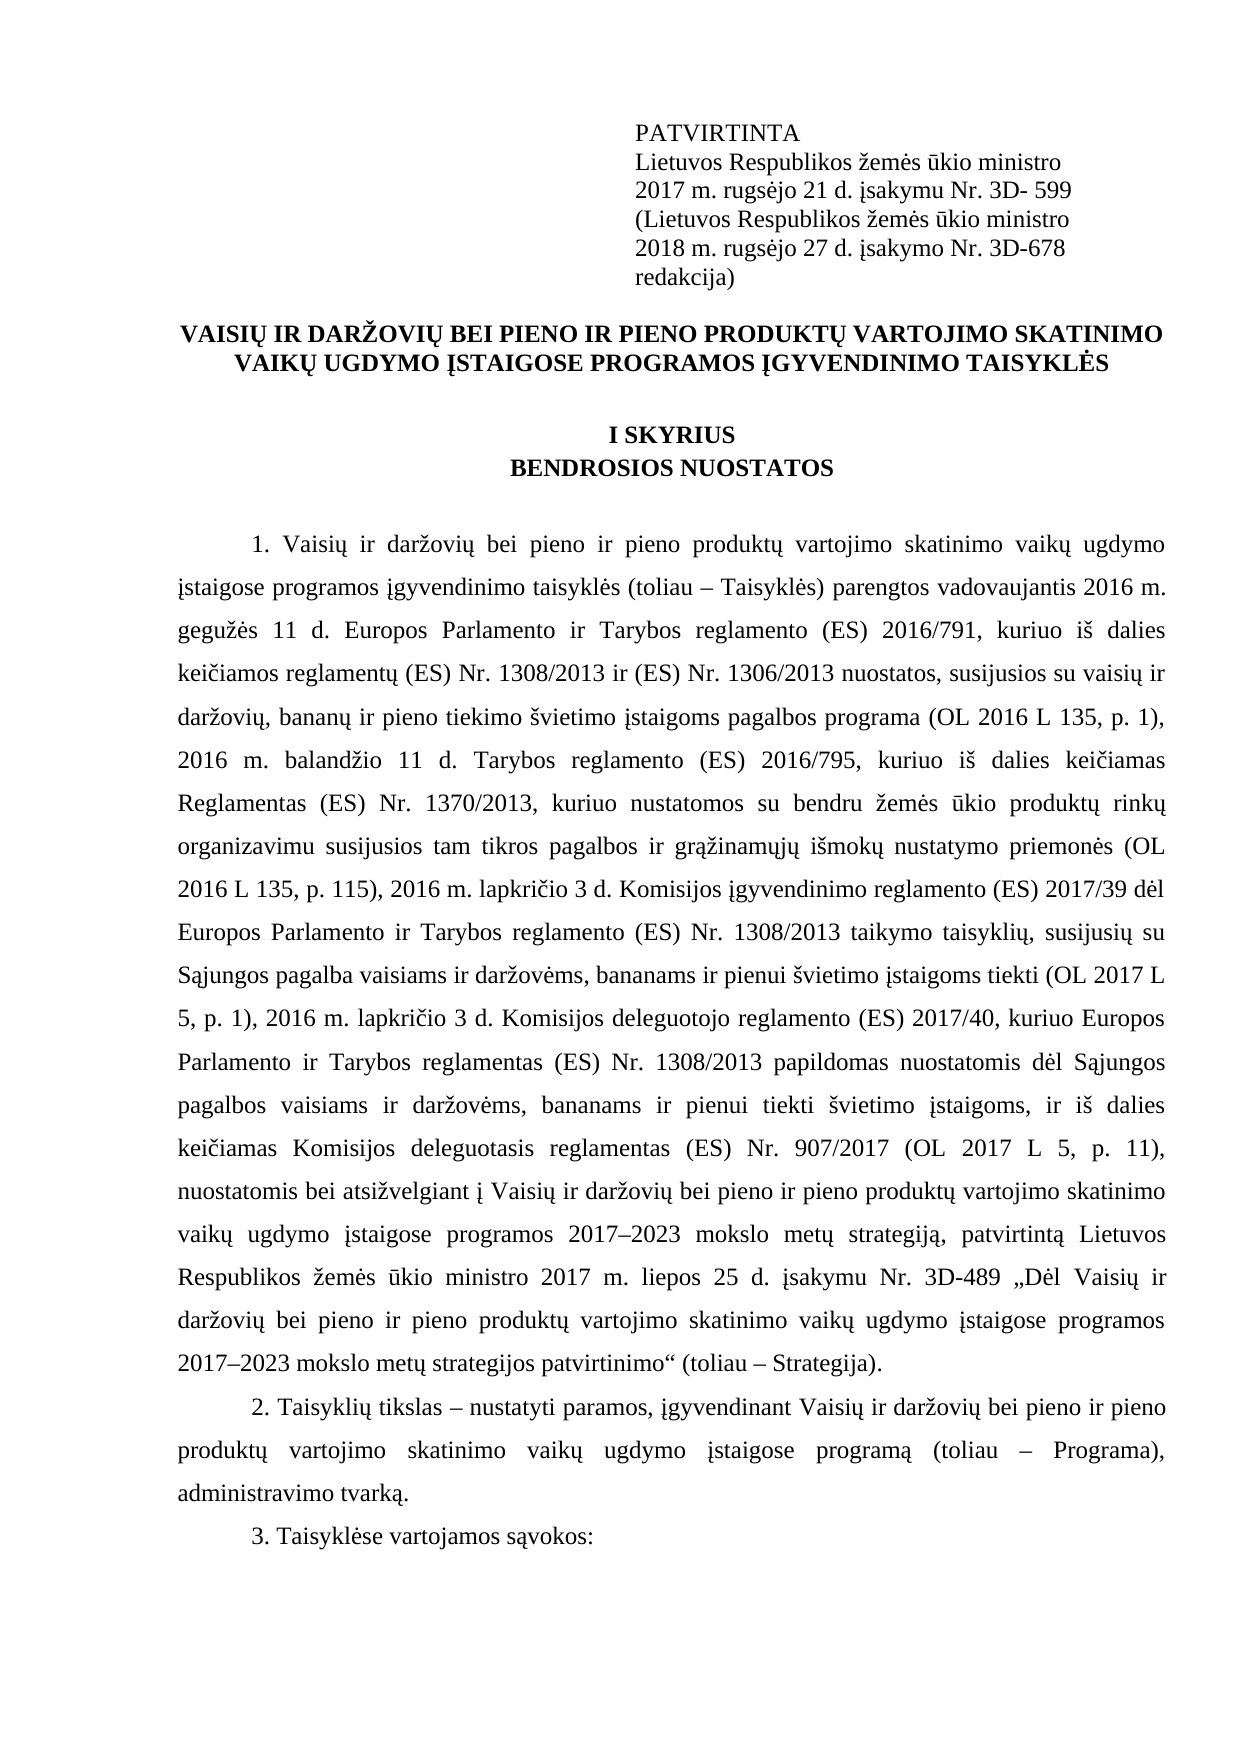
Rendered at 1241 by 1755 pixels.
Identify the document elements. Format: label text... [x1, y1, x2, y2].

text VAISIŲ IR DARŽOVIŲ BEI PIENO IR PIENO PRODUKTŲ VARTOJIMO SKATINIMO VAIKŲ UGDYMO ĮSTAIGOSE PROGRAMOS ĮGYVENDINIMO TAISYKLĖS [177, 319, 1166, 377]
text 1. Vaisių ir daržovių bei pieno ir pieno produktų vartojimo skatinimo vaikų ugdymo įstaigose programos įgyvendinimo taisyklės (toliau – Taisyklės) parengtos vadovaujantis 2016 m. gegužės 11 d. Europos Parlamento ir Tarybos reglamento (ES) 2016/791, kuriuo iš dalies keičiamos reglamentų (ES) Nr. 1308/2013 ir (ES) Nr. 1306/2013 nuostatos, susijusios su vaisių ir daržovių, bananų ir pieno tiekimo švietimo įstaigoms pagalbos programa (OL 2016 L 135, p. 1), 2016 m. balandžio 11 d. Tarybos reglamento (ES) 2016/795, kuriuo iš dalies keičiamas Reglamentas (ES) Nr. 1370/2013, kuriuo nustatomos su bendru žemės ūkio produktų rinkų organizavimu susijusios tam tikros pagalbos ir grąžinamųjų išmokų nustatymo priemonės (OL 2016 L 135, p. 115), 2016 m. lapkričio 3 d. Komisijos įgyvendinimo reglamento (ES) 2017/39 dėl Europos Parlamento ir Tarybos reglamento (ES) Nr. 1308/2013 taikymo taisyklių, susijusių su Sąjungos pagalba vaisiams ir daržovėms, bananams ir pienui švietimo įstaigoms tiekti (OL 2017 L 5, p. 1), 2016 m. lapkričio 3 d. Komisijos deleguotojo reglamento (ES) 2017/40, kuriuo Europos Parlamento ir Tarybos reglamentas (ES) Nr. 1308/2013 papildomas nuostatomis dėl Sąjungos pagalbos vaisiams ir daržovėms, bananams ir pienui tiekti švietimo įstaigoms, ir iš dalies keičiamas Komisijos deleguotasis reglamentas (ES) Nr. 907/2017 (OL 2017 L 5, p. 11), nuostatomis bei atsižvelgiant į Vaisių ir daržovių bei pieno ir pieno produktų vartojimo skatinimo vaikų ugdymo įstaigose programos 2017–2023 mokslo metų strategiją, patvirtintą Lietuvos Respublikos žemės ūkio ministro 2017 m. liepos 25 d. įsakymu Nr. 3D-489 „Dėl Vaisių ir daržovių bei pieno ir pieno produktų vartojimo skatinimo vaikų ugdymo įstaigose programos 2017–2023 mokslo metų strategijos patvirtinimo“ (toliau – Strategija). [177, 529, 1166, 1377]
text 2. Taisyklių tikslas – nustatyti paramos, įgyvendinant Vaisių ir daržovių bei pieno ir pieno produktų vartojimo skatinimo vaikų ugdymo įstaigose programą (toliau – Programa), administravimo tvarką. [177, 1392, 1166, 1507]
text I SKYRIUS [177, 420, 1166, 449]
text 2017 m. rugsėjo 21 d. įsakymu Nr. 3D- 599 [635, 176, 1166, 204]
text BENDROSIOS NUOSTATOS [177, 453, 1166, 482]
text Lietuvos Respublikos žemės ūkio ministro [635, 147, 1166, 176]
text PATVIRTINTA [635, 118, 1196, 147]
text redakcija) [635, 262, 1166, 291]
text 3. Taisyklėse vartojamos sąvokos: [251, 1521, 1166, 1550]
text (Lietuvos Respublikos žemės ūkio ministro [635, 204, 1166, 233]
text 2018 m. rugsėjo 27 d. įsakymo Nr. 3D-678 [635, 233, 1166, 262]
